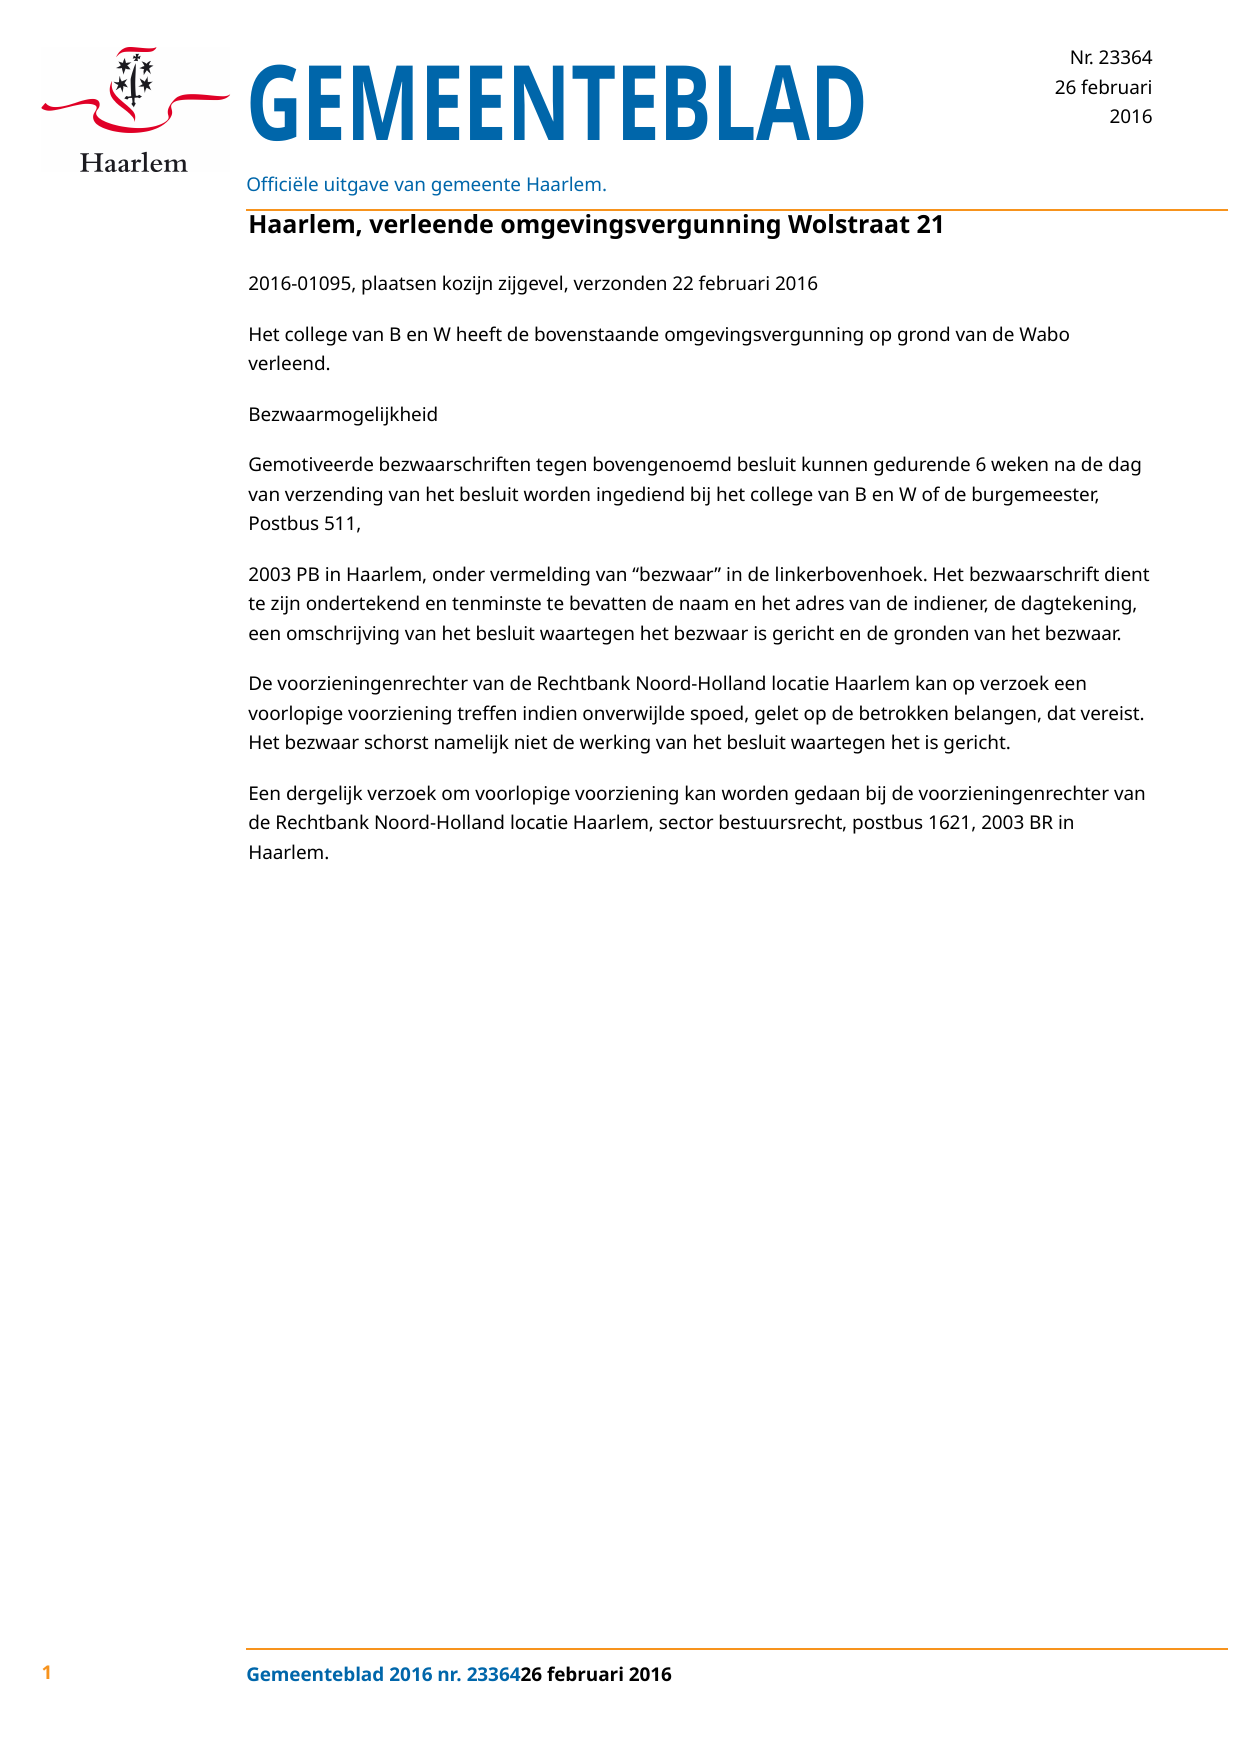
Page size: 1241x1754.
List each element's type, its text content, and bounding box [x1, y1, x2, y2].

text Het college van B en W heeft de bovenstaande omgevingsvergunning op grond van de Wabo verleend. [248, 321, 1152, 376]
text De voorzieningenrechter van de Rechtbank Noord-Holland locatie Haarlem kan op verzoek een voorlopige voorziening treffen indien onverwijlde spoed, gelet op de betrokken belangen, dat vereist. Het bezwaar schorst namelijk niet de werking van het besluit waartegen het is gericht. [248, 670, 1152, 755]
text Een dergelijk verzoek om voorlopige voorziening kan worden gedaan bij de voorzieningenrechter van de Rechtbank Noord-Holland locatie Haarlem, sector bestuursrecht, postbus 1621, 2003 BR in Haarlem. [248, 780, 1152, 865]
picture [41, 47, 231, 172]
text Bezwaarmogelijkheid [248, 401, 1152, 426]
text Haarlem, verleende omgevingsvergunning Wolstraat 21 [248, 211, 1152, 241]
text 2003 PB in Haarlem, onder vermelding van “bezwaar” in de linkerbovenhoek. Het bezwaarschrift dient te zijn ondertekend en tenminste te bevatten de naam en het adres van de indiener, de dagtekening, een omschrijving van het besluit waartegen het bezwaar is gericht en de gronden van het bezwaar. [248, 561, 1152, 646]
text Gemotiveerde bezwaarschriften tegen bovengenoemd besluit kunnen gedurende 6 weken na de dag van verzending van het besluit worden ingediend bij het college van B en W of de burgemeester, Postbus 511, [248, 451, 1152, 536]
text 2016-01095, plaatsen kozijn zijgevel, verzonden 22 februari 2016 [248, 270, 1152, 296]
